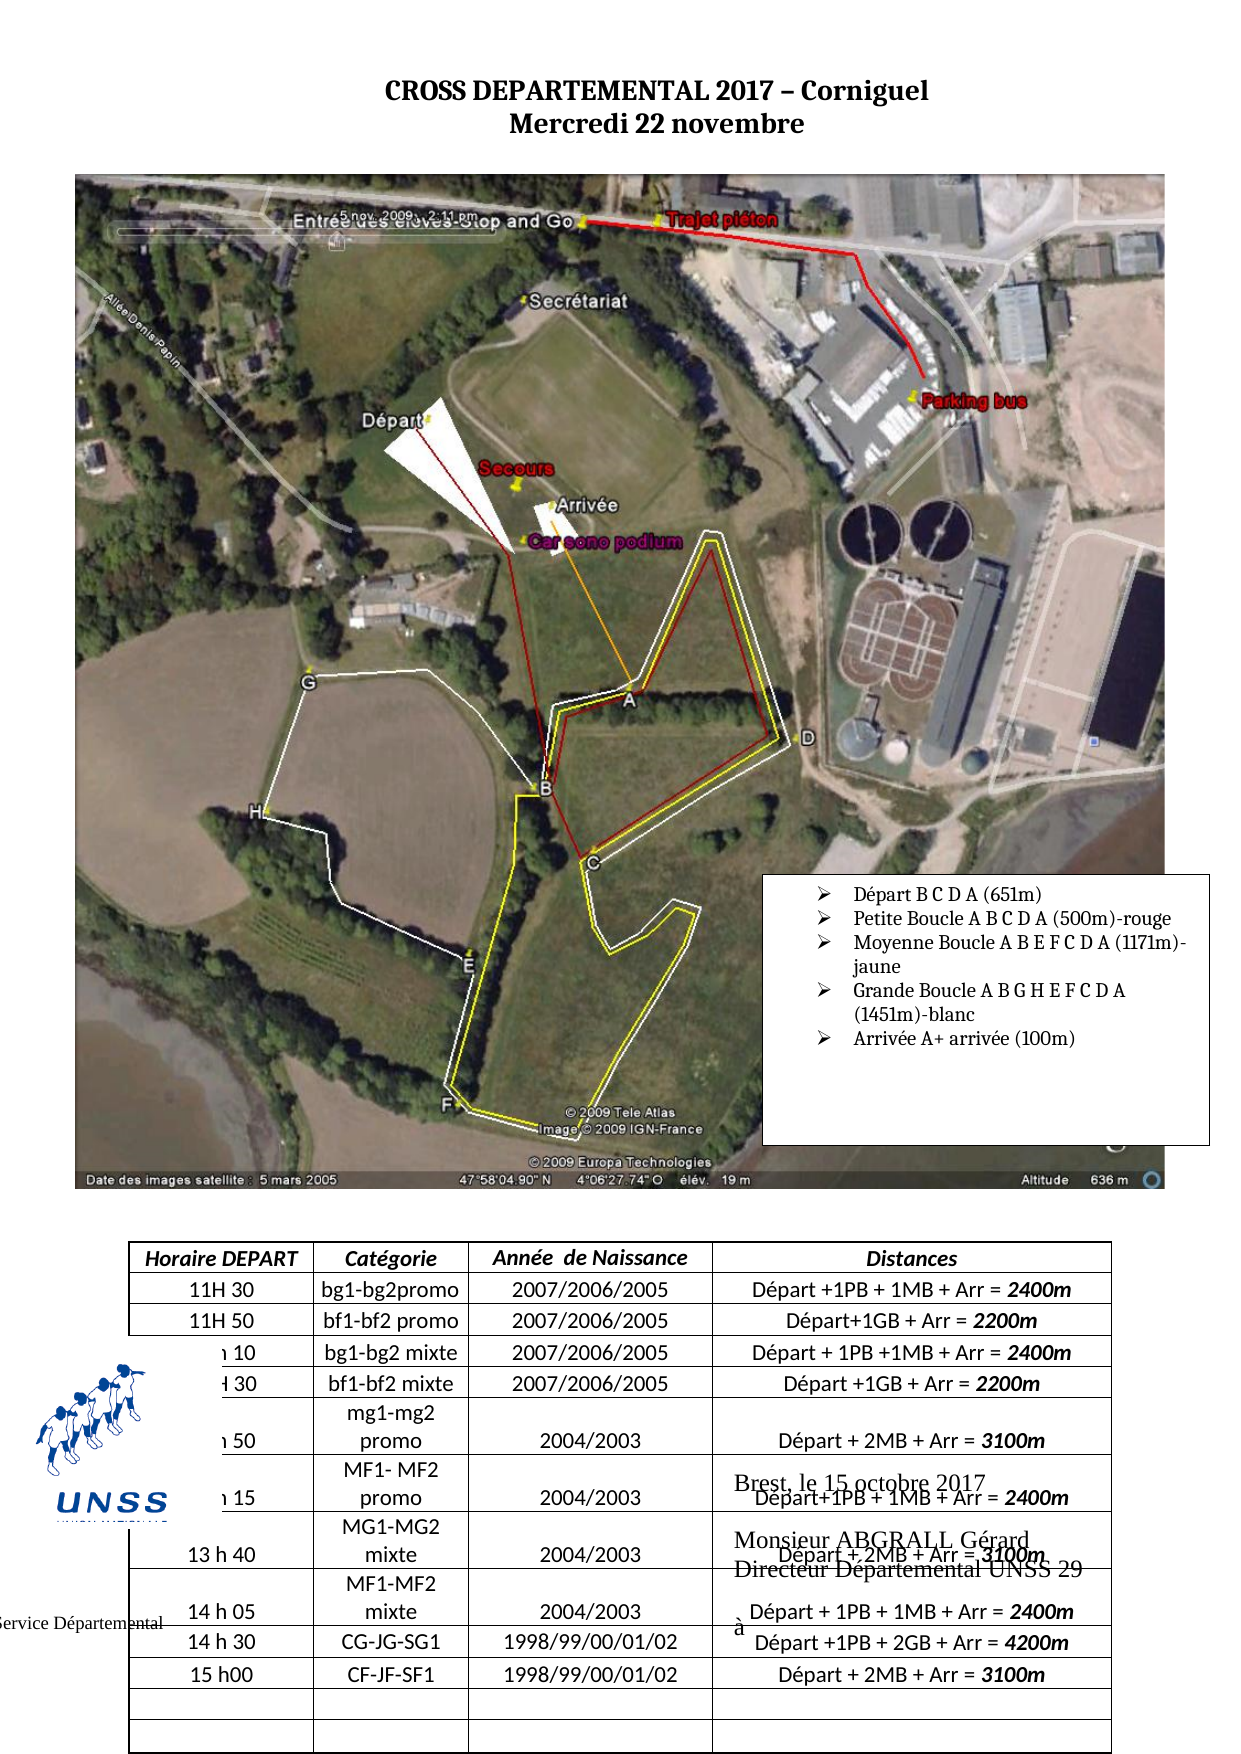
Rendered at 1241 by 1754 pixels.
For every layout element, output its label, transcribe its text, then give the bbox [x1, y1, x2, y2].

table_cell Départ + 1PB +1MB + Arr = 2400m [713, 1336, 1111, 1366]
table_cell 15 h00 [130, 1658, 313, 1688]
table_cell 1998/99/00/01/02 [469, 1658, 712, 1688]
table_cell [314, 1689, 468, 1719]
table_cell 13 h 40 [130, 1512, 313, 1568]
list Grande Boucle A B G H E F C D A (1451m)-blanc [816, 978, 1193, 1026]
table_cell CG-JG-SG1 [314, 1626, 468, 1657]
table_header Catégorie [314, 1243, 468, 1272]
table_cell MF1-MF2 mixte [314, 1569, 468, 1625]
list Arrivée A+ arrivée (100m) [816, 1026, 1193, 1050]
table_cell bf1-bf2 promo [314, 1304, 468, 1334]
table_cell [469, 1720, 712, 1752]
table_cell 12 H 30 [222, 1367, 313, 1397]
table_cell 2004/2003 [469, 1512, 712, 1568]
table_header Horaire DEPART [130, 1243, 313, 1272]
table_cell 12 h 50 [222, 1398, 313, 1454]
list Petite Boucle A B C D A (500m)-rouge [816, 907, 1193, 931]
table_cell [130, 1689, 313, 1719]
list Départ B C D A (651m) [816, 883, 1193, 907]
table_cell Départ + 2MB + Arr = 3100m [713, 1512, 1111, 1568]
table_cell CF-JF-SF1 [314, 1658, 468, 1688]
table_cell 2004/2003 [469, 1455, 712, 1511]
table_cell 13 h 15 [222, 1455, 313, 1511]
table_header Service Départemental UNSS Finistère [0, 1336, 222, 1654]
table_cell 2007/2006/2005 [469, 1367, 712, 1397]
table_cell Départ+1PB + 1MB + Arr = 2400m [713, 1455, 1111, 1511]
table_header Année de Naissance [469, 1243, 712, 1272]
table_cell 2004/2003 [469, 1398, 712, 1454]
table_cell mg1-mg2 promo [314, 1398, 468, 1454]
table_header Distances [713, 1243, 1111, 1272]
table_cell Départ+1GB + Arr = 2200m [713, 1304, 1111, 1334]
table_cell bf1-bf2 mixte [314, 1367, 468, 1397]
table_cell Départ + 2MB + Arr = 3100m [713, 1658, 1111, 1688]
table_cell MG1-MG2 mixte [314, 1512, 468, 1568]
table_cell 11H 50 [130, 1304, 313, 1334]
table_cell Départ +1PB + 2GB + Arr = 4200m [713, 1626, 1111, 1657]
table_cell Départ +1GB + Arr = 2200m [713, 1367, 1111, 1397]
table_cell Départ + 1PB + 1MB + Arr = 2400m [713, 1569, 1111, 1625]
table_cell [713, 1689, 1111, 1719]
table_cell Départ + 2MB + Arr = 3100m [713, 1398, 1111, 1454]
table_cell 2007/2006/2005 [469, 1336, 712, 1366]
table_cell [314, 1720, 468, 1752]
table_cell Départ +1PB + 1MB + Arr = 2400m [713, 1273, 1111, 1303]
picture [15, 1343, 208, 1522]
table_cell 2007/2006/2005 [469, 1273, 712, 1303]
table_cell [130, 1720, 313, 1752]
table_cell [469, 1689, 712, 1719]
table_cell 2007/2006/2005 [469, 1304, 712, 1334]
table_cell [713, 1720, 1111, 1752]
table_cell 1998/99/00/01/02 [469, 1626, 712, 1657]
list Moyenne Boucle A B E F C D A (1171m)-jaune [816, 931, 1193, 978]
table_cell bg1-bg2 mixte [314, 1336, 468, 1366]
picture [75, 174, 1165, 1189]
table_cell 14 h 30 [130, 1626, 313, 1657]
table_cell 2004/2003 [469, 1569, 712, 1625]
table_cell 14 h 05 [130, 1569, 313, 1625]
table_cell 12 h 10 [222, 1336, 313, 1366]
table_cell bg1-bg2promo [314, 1273, 468, 1303]
table_cell MF1- MF2 promo [314, 1455, 468, 1511]
table_cell 11H 30 [130, 1273, 313, 1303]
